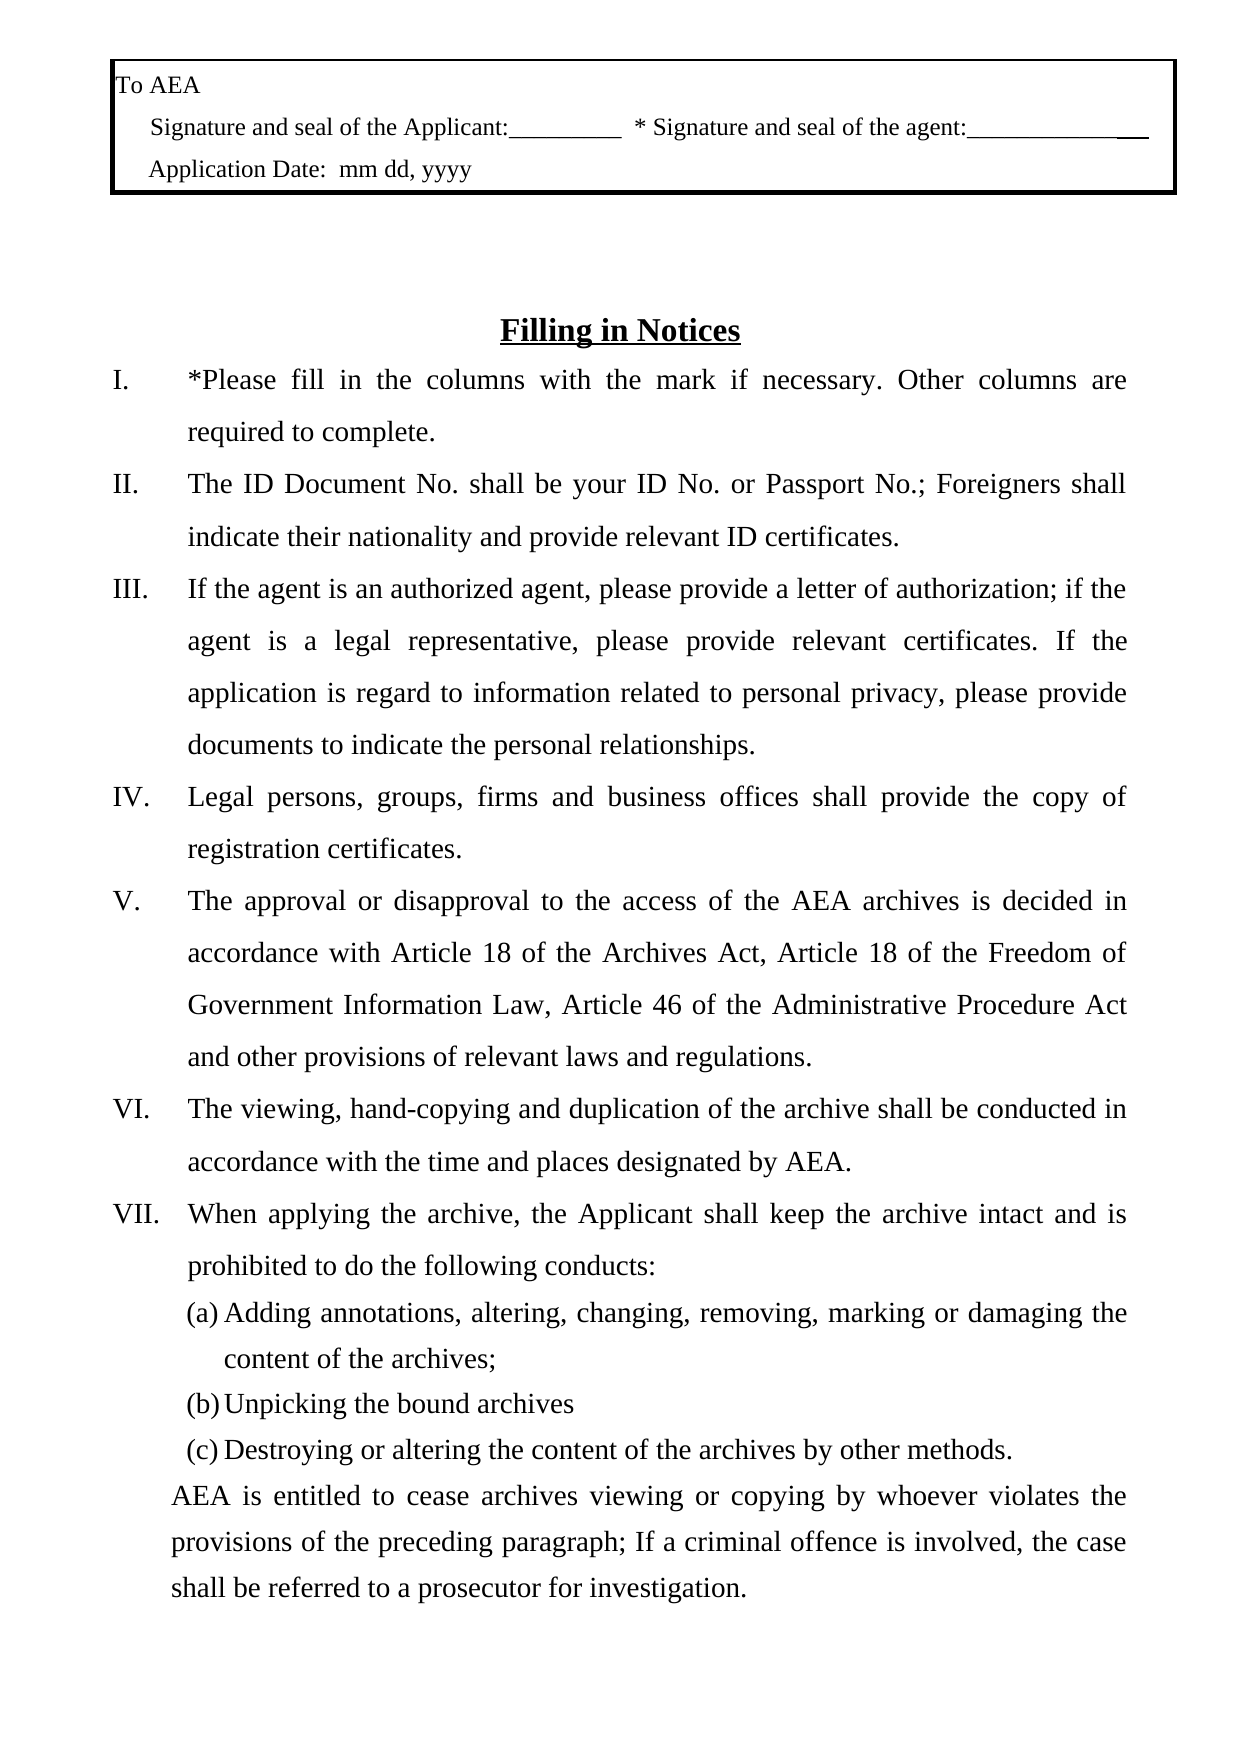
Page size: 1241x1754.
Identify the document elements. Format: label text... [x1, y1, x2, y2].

text AEA is entitled to cease archives viewing or copying by whoever violates the provisions of the preceding paragraph; If a criminal offence is involved, the case shall be referred to a prosecutor for investigation. [171, 1469, 1128, 1606]
list When applying the archive, the Applicant shall keep the archive intact and is prohibited to do the following conducts: [112, 1181, 1128, 1286]
list Legal persons, groups, firms and business offices shall provide the copy of registration certificates. [112, 765, 1128, 869]
text Filling in Notices [112, 310, 1128, 348]
list Unpicking the bound archives [186, 1377, 1128, 1423]
table_cell To AEA Signature and seal of the Applicant:_________ * Signature and seal of the agent:____________ Application Date: mm dd, yyyy [115, 61, 1173, 190]
list Destroying or altering the content of the archives by other methods. [186, 1423, 1128, 1469]
list Adding annotations, altering, changing, removing, marking or damaging the content of the archives; [186, 1286, 1128, 1377]
list The ID Document No. shall be your ID No. or Passport No.; Foreigners shall indicate their nationality and provide relevant ID certificates. [112, 452, 1128, 556]
list The viewing, hand-copying and duplication of the archive shall be conducted in accordance with the time and places designated by AEA. [112, 1077, 1128, 1181]
list If the agent is an authorized agent, please provide a letter of authorization; if the agent is a legal representative, please provide relevant certificates. If the application is regard to information related to personal privacy, please provide documents to indicate the personal relationships. [112, 556, 1128, 765]
list *Please fill in the columns with the mark if necessary. Other columns are required to complete. [112, 348, 1128, 452]
list The approval or disapproval to the access of the AEA archives is decided in accordance with Article 18 of the Archives Act, Article 18 of the Freedom of Government Information Law, Article 46 of the Administrative Procedure Act and other provisions of relevant laws and regulations. [112, 869, 1128, 1077]
